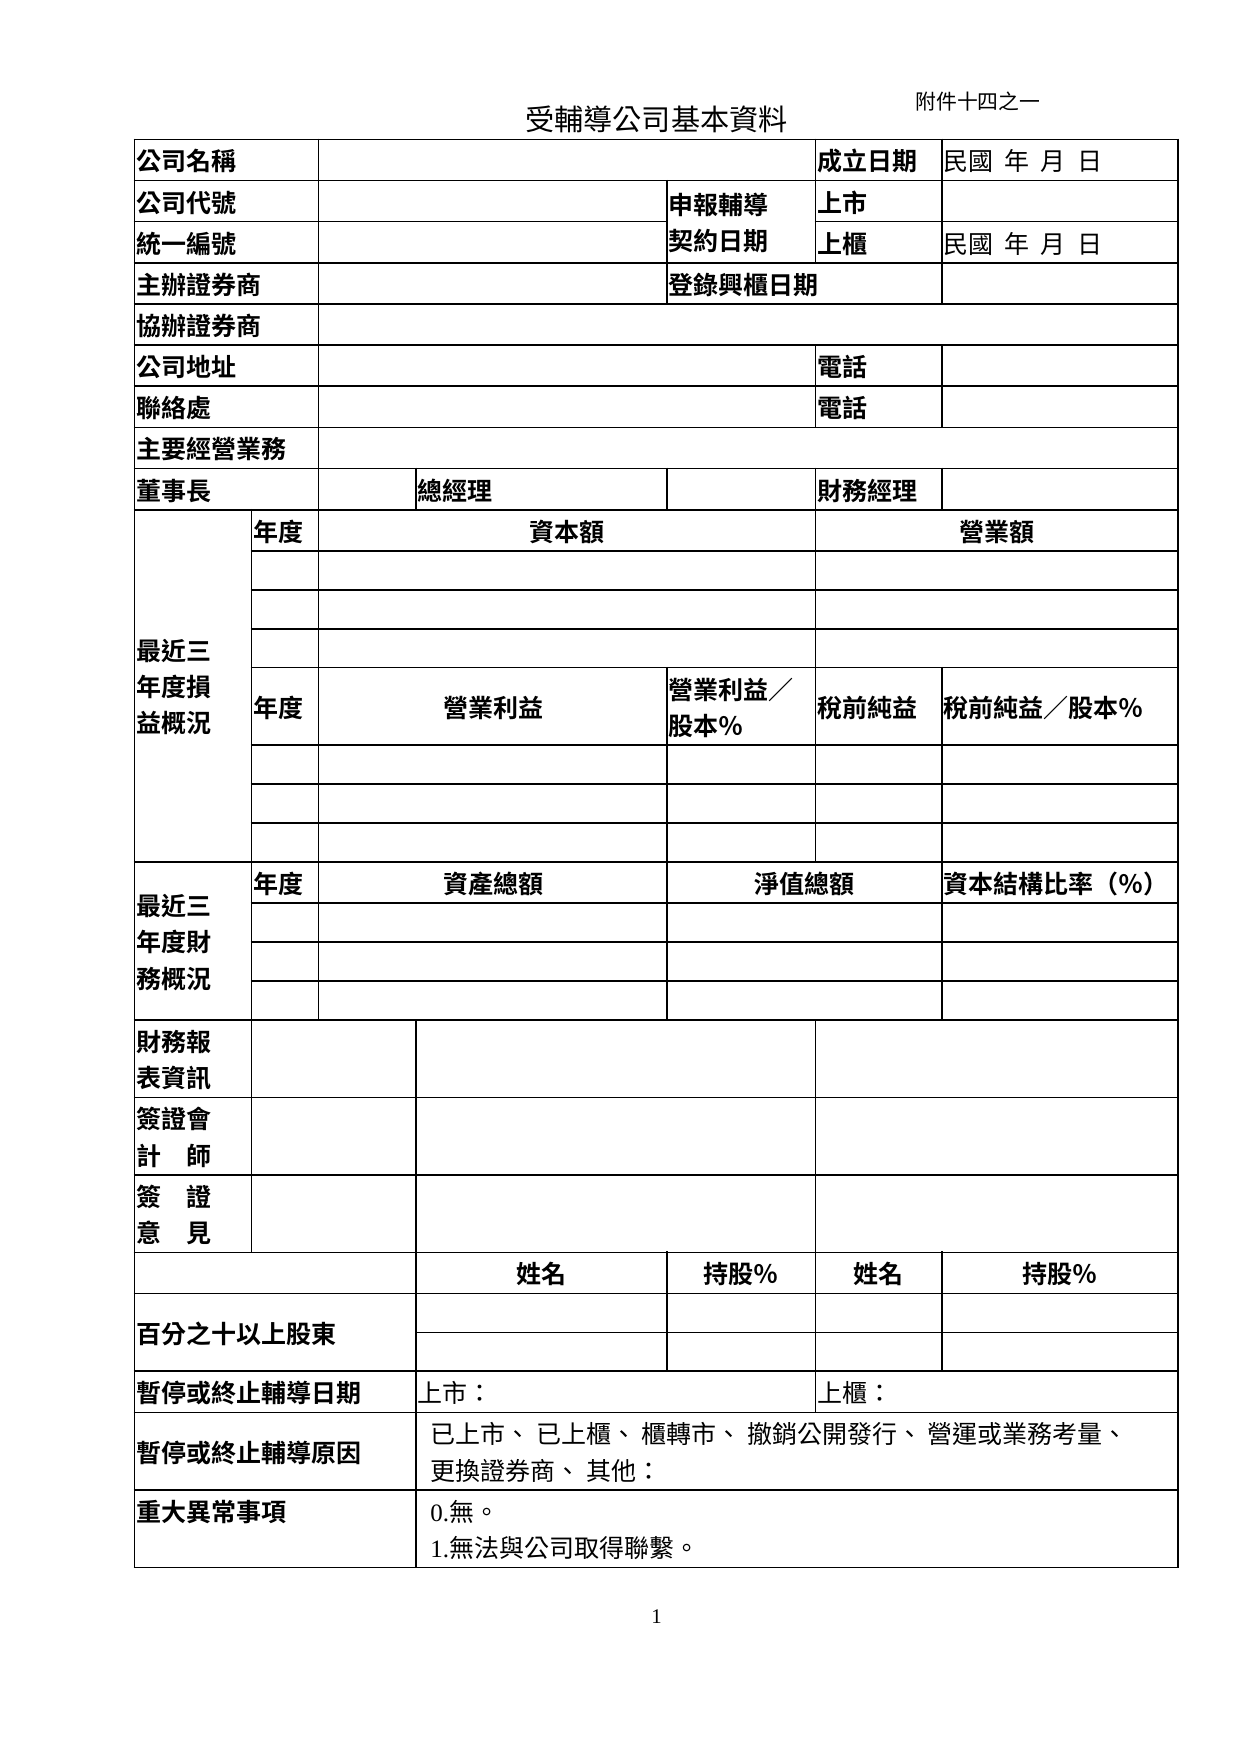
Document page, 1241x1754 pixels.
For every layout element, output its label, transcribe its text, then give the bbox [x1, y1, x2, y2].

table_cell 上市： [417, 1372, 815, 1412]
table_cell 民國 年 月 日 [943, 222, 1177, 262]
table_cell 登錄興櫃日期 [668, 264, 941, 303]
table_cell [816, 1294, 941, 1331]
table_cell [943, 824, 1177, 861]
table_cell 持股％ [943, 1253, 1177, 1292]
table_cell 百分之十以上股東 [135, 1294, 415, 1370]
table_header 公司名稱 [135, 140, 318, 180]
table_cell 上櫃 [816, 222, 941, 262]
table_header 民國 年 月 日 [943, 140, 1177, 180]
table_cell [319, 824, 666, 861]
table_cell [319, 346, 815, 385]
table_cell [668, 1294, 815, 1331]
table_cell 年度 [252, 863, 318, 902]
table_cell [943, 982, 1177, 1019]
table_cell [319, 943, 666, 980]
table_cell 上櫃： [816, 1372, 1177, 1412]
table_cell [417, 1333, 666, 1370]
table_cell [816, 1021, 1177, 1097]
table_cell 0.無。 1.無法與公司取得聯繫。 [417, 1491, 1177, 1566]
table_cell [319, 264, 666, 303]
table_cell 姓名 [816, 1253, 941, 1292]
table_cell [252, 630, 318, 667]
table_cell [417, 1294, 666, 1331]
table_cell [319, 552, 815, 589]
table_cell 統一編號 [135, 222, 318, 262]
table_cell 年度 [252, 668, 318, 744]
table_cell [668, 1333, 815, 1370]
table_cell 最近三 年度財 務概況 [135, 863, 251, 1019]
table_cell [319, 746, 666, 783]
table_cell [252, 552, 318, 589]
table_header [319, 140, 815, 180]
table_cell 總經理 [417, 469, 666, 509]
table_cell [252, 1021, 415, 1097]
table_cell [816, 552, 1177, 589]
table_cell [816, 1098, 1177, 1174]
table_cell 資本額 [319, 511, 815, 550]
table_cell [252, 591, 318, 628]
table_cell 申報輔導 契約日期 [668, 181, 815, 262]
table_cell [943, 785, 1177, 822]
table_cell [816, 785, 941, 822]
table_cell 姓名 [417, 1253, 666, 1292]
table_cell [252, 824, 318, 861]
table_cell 已上市、 已上櫃、 櫃轉市、 撤銷公開發行、 營運或業務考量、 更換證券商、 其他： [417, 1413, 1177, 1489]
table_cell 重大異常事項 [135, 1491, 415, 1566]
table_cell [816, 746, 941, 783]
table_cell [319, 387, 815, 427]
table_cell [816, 1333, 941, 1370]
table_cell [252, 746, 318, 783]
table_cell 董事長 [135, 469, 318, 509]
table_cell 主辦證券商 [135, 264, 318, 303]
table_cell [943, 943, 1177, 980]
table_cell 淨值總額 [668, 863, 941, 902]
table_cell [417, 1021, 815, 1097]
table_cell [135, 1253, 415, 1292]
table_cell [319, 305, 1177, 344]
table_cell [319, 428, 1177, 468]
table_cell [319, 591, 815, 628]
table_cell 資本結構比率（％） [943, 863, 1177, 902]
table_cell [668, 904, 941, 941]
table_cell 簽 證 意 見 [135, 1176, 251, 1251]
table_cell 電話 [816, 387, 941, 427]
table_cell [816, 824, 941, 861]
table_cell [668, 746, 815, 783]
table_cell 聯絡處 [135, 387, 318, 427]
table_cell [319, 181, 666, 221]
table_cell 營業額 [816, 511, 1177, 550]
table_cell [668, 943, 941, 980]
table_cell 公司代號 [135, 181, 318, 221]
table_cell 年度 [252, 511, 318, 550]
table_cell [816, 1176, 1177, 1251]
table_cell [668, 785, 815, 822]
table_cell [668, 982, 941, 1019]
table_cell 電話 [816, 346, 941, 385]
table_cell 稅前純益／股本％ [943, 668, 1177, 744]
text 受輔導公司基本資料 [187, 96, 1125, 138]
table_cell [668, 469, 815, 509]
table_header 成立日期 [816, 140, 941, 180]
table_cell 暫停或終止輔導原因 [135, 1413, 415, 1489]
table_cell 稅前純益 [816, 668, 941, 744]
table_cell [319, 785, 666, 822]
table_cell [252, 1176, 415, 1251]
table_cell [943, 1294, 1177, 1331]
table_cell [943, 181, 1177, 221]
table_cell [943, 746, 1177, 783]
table_cell 最近三 年度損 益概況 [135, 511, 251, 861]
table_cell 簽證會 計 師 [135, 1098, 251, 1174]
table_cell [319, 222, 666, 262]
table_cell [816, 591, 1177, 628]
table_cell [319, 982, 666, 1019]
table_cell 暫停或終止輔導日期 [135, 1372, 415, 1412]
table_cell 營業利益／股本％ [668, 668, 815, 744]
table_cell [252, 904, 318, 941]
table_cell 營業利益 [319, 668, 666, 744]
table_cell [943, 346, 1177, 385]
table_cell 持股％ [668, 1253, 815, 1292]
table_cell [252, 785, 318, 822]
table_cell 主要經營業務 [135, 428, 318, 468]
table_cell 資產總額 [319, 863, 666, 902]
table_cell [668, 824, 815, 861]
table_cell 財務經理 [816, 469, 941, 509]
table_cell 上市 [816, 181, 941, 221]
table_cell [319, 904, 666, 941]
table_cell [943, 904, 1177, 941]
table_cell [252, 1098, 415, 1174]
table_cell [252, 943, 318, 980]
table_cell [417, 1176, 815, 1251]
table_cell [252, 982, 318, 1019]
table_cell 協辦證券商 [135, 305, 318, 344]
table_cell 公司地址 [135, 346, 318, 385]
table_cell [943, 387, 1177, 427]
table_cell [943, 1333, 1177, 1370]
table_cell [943, 469, 1177, 509]
table_cell [319, 630, 815, 667]
table_cell 財務報 表資訊 [135, 1021, 251, 1097]
table_cell [319, 469, 415, 509]
table_cell [417, 1098, 815, 1174]
table_cell [943, 264, 1177, 303]
table_cell [816, 630, 1177, 667]
